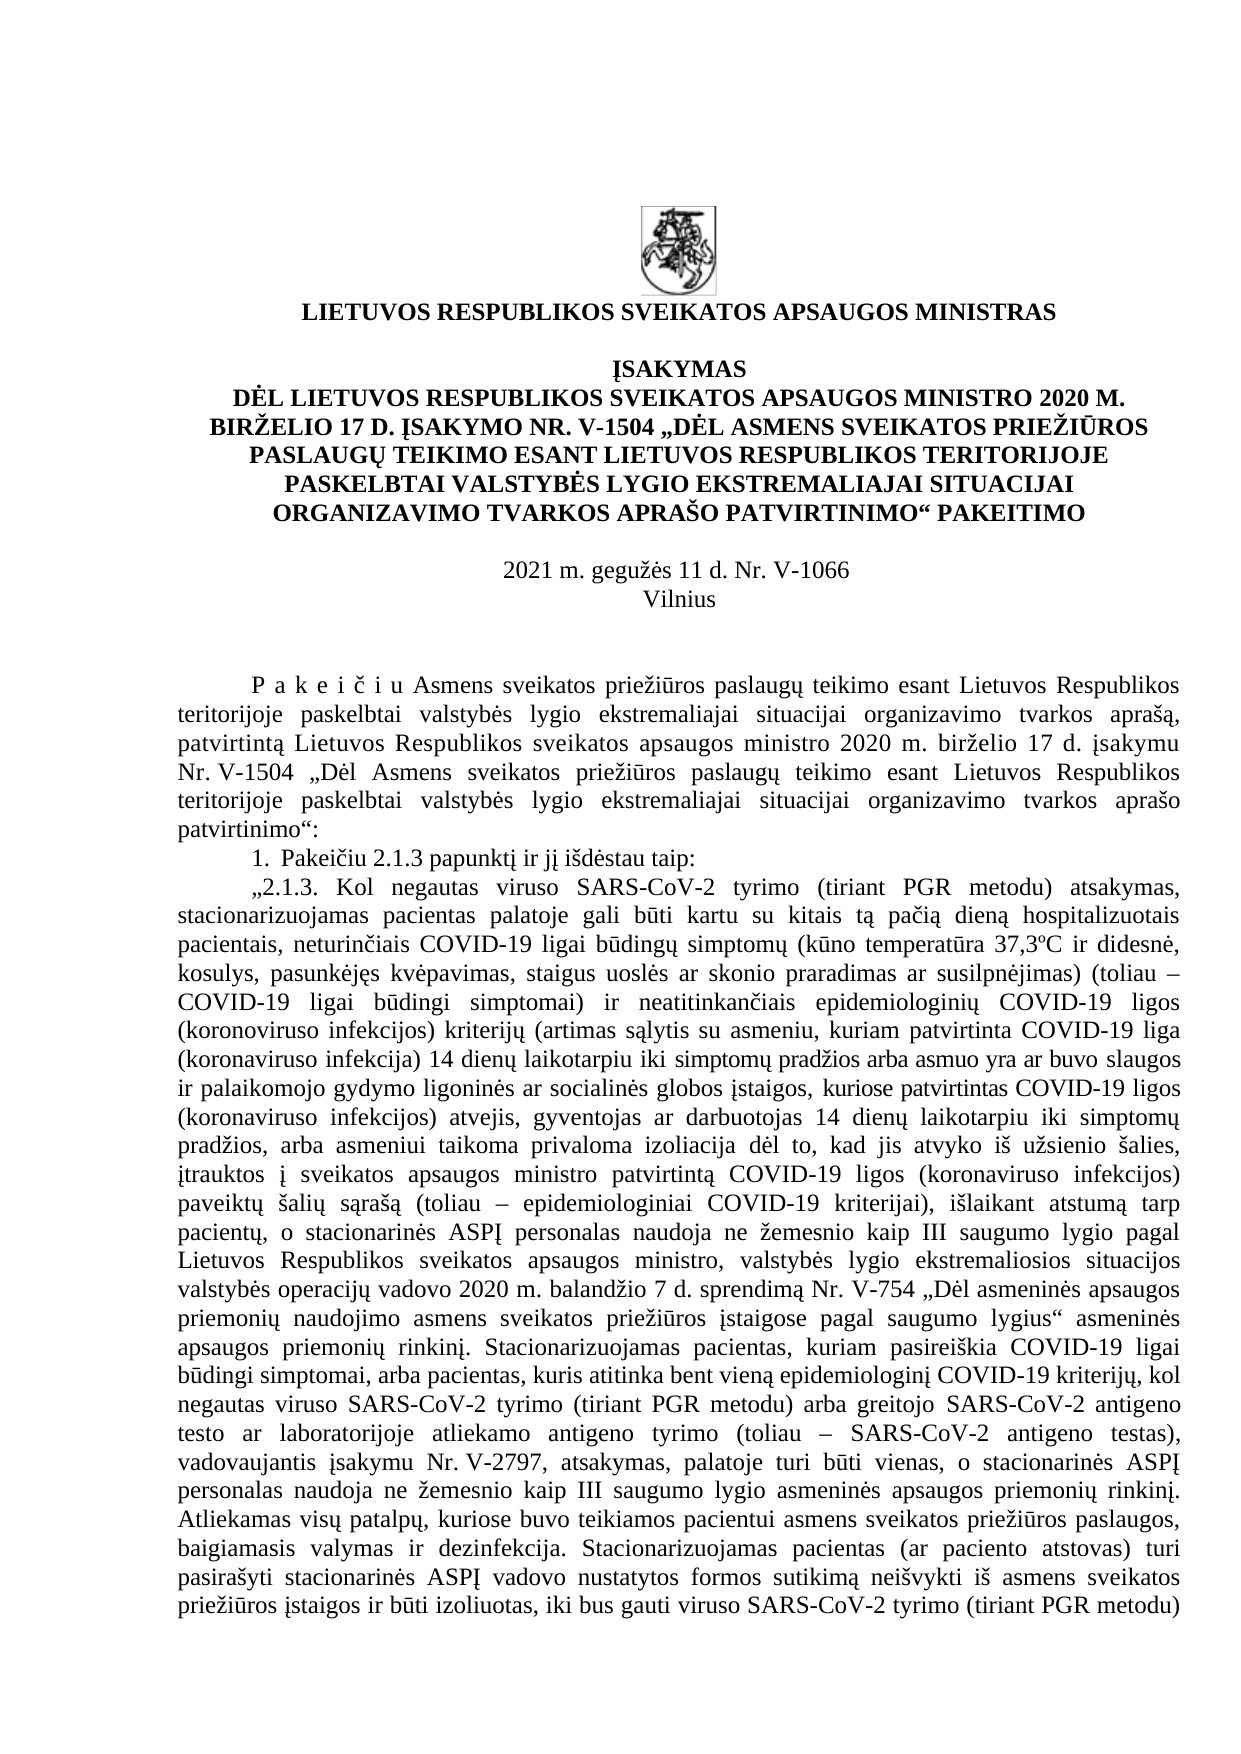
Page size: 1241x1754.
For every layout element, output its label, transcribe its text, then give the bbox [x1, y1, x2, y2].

text P a k e i č i u Asmens sveikatos priežiūros paslaugų teikimo esant Lietuvos Respublikos teritorijoje paskelbtai valstybės lygio ekstremaliajai situacijai organizavimo tvarkos aprašą, patvirtintą Lietuvos Respublikos sveikatos apsaugos ministro 2020 m. birželio 17 d. įsakymu Nr. V-1504 „Dėl Asmens sveikatos priežiūros paslaugų teikimo esant Lietuvos Respublikos teritorijoje paskelbtai valstybės lygio ekstremaliajai situacijai organizavimo tvarkos aprašo patvirtinimo“: [177, 670, 1181, 843]
text Vilnius [177, 584, 1181, 613]
text ĮSAKYMAS [177, 354, 1181, 383]
text DĖL LIETUVOS RESPUBLIKOS SVEIKATOS APSAUGOS MINISTRO 2020 M. BIRŽELIO 17 D. ĮSAKYMO NR. V-1504 „DĖL ASMENS SVEIKATOS PRIEŽIŪROS PASLAUGŲ TEIKIMO ESANT LIETUVOS RESPUBLIKOS TERITORIJOJE PASKELBTAI VALSTYBĖS LYGIO EKSTREMALIAJAI SITUACIJAI ORGANIZAVIMO TVARKOS APRAŠO PATVIRTINIMO“ PAKEITIMO [177, 383, 1181, 527]
text 2021 m. gegužės 11 d. Nr. V-1066 [177, 555, 1181, 584]
text „2.1.3. Kol negautas viruso SARS-CoV-2 tyrimo (tiriant PGR metodu) atsakymas, stacionarizuojamas pacientas palatoje gali būti kartu su kitais tą pačią dieną hospitalizuotais pacientais, neturinčiais COVID-19 ligai būdingų simptomų (kūno temperatūra 37,3ºC ir didesnė, kosulys, pasunkėjęs kvėpavimas, staigus uoslės ar skonio praradimas ar susilpnėjimas) (toliau – COVID-19 ligai būdingi simptomai) ir neatitinkančiais epidemiologinių COVID-19 ligos (koronoviruso infekcijos) kriterijų (artimas sąlytis su asmeniu, kuriam patvirtinta COVID-19 liga (koronaviruso infekcija) 14 dienų laikotarpiu iki simptomų pradžios arba asmuo yra ar buvo slaugos ir palaikomojo gydymo ligoninės ar socialinės globos įstaigos, kuriose patvirtintas COVID-19 ligos (koronaviruso infekcijos) atvejis, gyventojas ar darbuotojas 14 dienų laikotarpiu iki simptomų pradžios, arba asmeniui taikoma privaloma izoliacija dėl to, kad jis atvyko iš užsienio šalies, įtrauktos į sveikatos apsaugos ministro patvirtintą COVID-19 ligos (koronaviruso infekcijos) paveiktų šalių sąrašą (toliau – epidemiologiniai COVID-19 kriterijai), išlaikant atstumą tarp pacientų, o stacionarinės ASPĮ personalas naudoja ne žemesnio kaip III saugumo lygio pagal Lietuvos Respublikos sveikatos apsaugos ministro, valstybės lygio ekstremaliosios situacijos valstybės operacijų vadovo 2020 m. balandžio 7 d. sprendimą Nr. V-754 „Dėl asmeninės apsaugos priemonių naudojimo asmens sveikatos priežiūros įstaigose pagal saugumo lygius“ asmeninės apsaugos priemonių rinkinį. Stacionarizuojamas pacientas, kuriam pasireiškia COVID-19 ligai būdingi simptomai, arba pacientas, kuris atitinka bent vieną epidemiologinį COVID-19 kriterijų, kol negautas viruso SARS-CoV-2 tyrimo (tiriant PGR metodu) arba greitojo SARS-CoV-2 antigeno testo ar laboratorijoje atliekamo antigeno tyrimo (toliau – SARS-CoV-2 antigeno testas), vadovaujantis įsakymu Nr. V-2797, atsakymas, palatoje turi būti vienas, o stacionarinės ASPĮ personalas naudoja ne žemesnio kaip III saugumo lygio asmeninės apsaugos priemonių rinkinį. Atliekamas visų patalpų, kuriose buvo teikiamos pacientui asmens sveikatos priežiūros paslaugos, baigiamasis valymas ir dezinfekcija. Stacionarizuojamas pacientas (ar paciento atstovas) turi pasirašyti stacionarinės ASPĮ vadovo nustatytos formos sutikimą neišvykti iš asmens sveikatos priežiūros įstaigos ir būti izoliuotas, iki bus gauti viruso SARS-CoV-2 tyrimo (tiriant PGR metodu) [177, 872, 1181, 1619]
text LIETUVOS RESPUBLIKOS SVEIKATOS APSAUGOS MINISTRAS [177, 297, 1181, 325]
text 1. Pakeičiu 2.1.3 papunktį ir jį išdėstau taip: [251, 843, 1181, 872]
